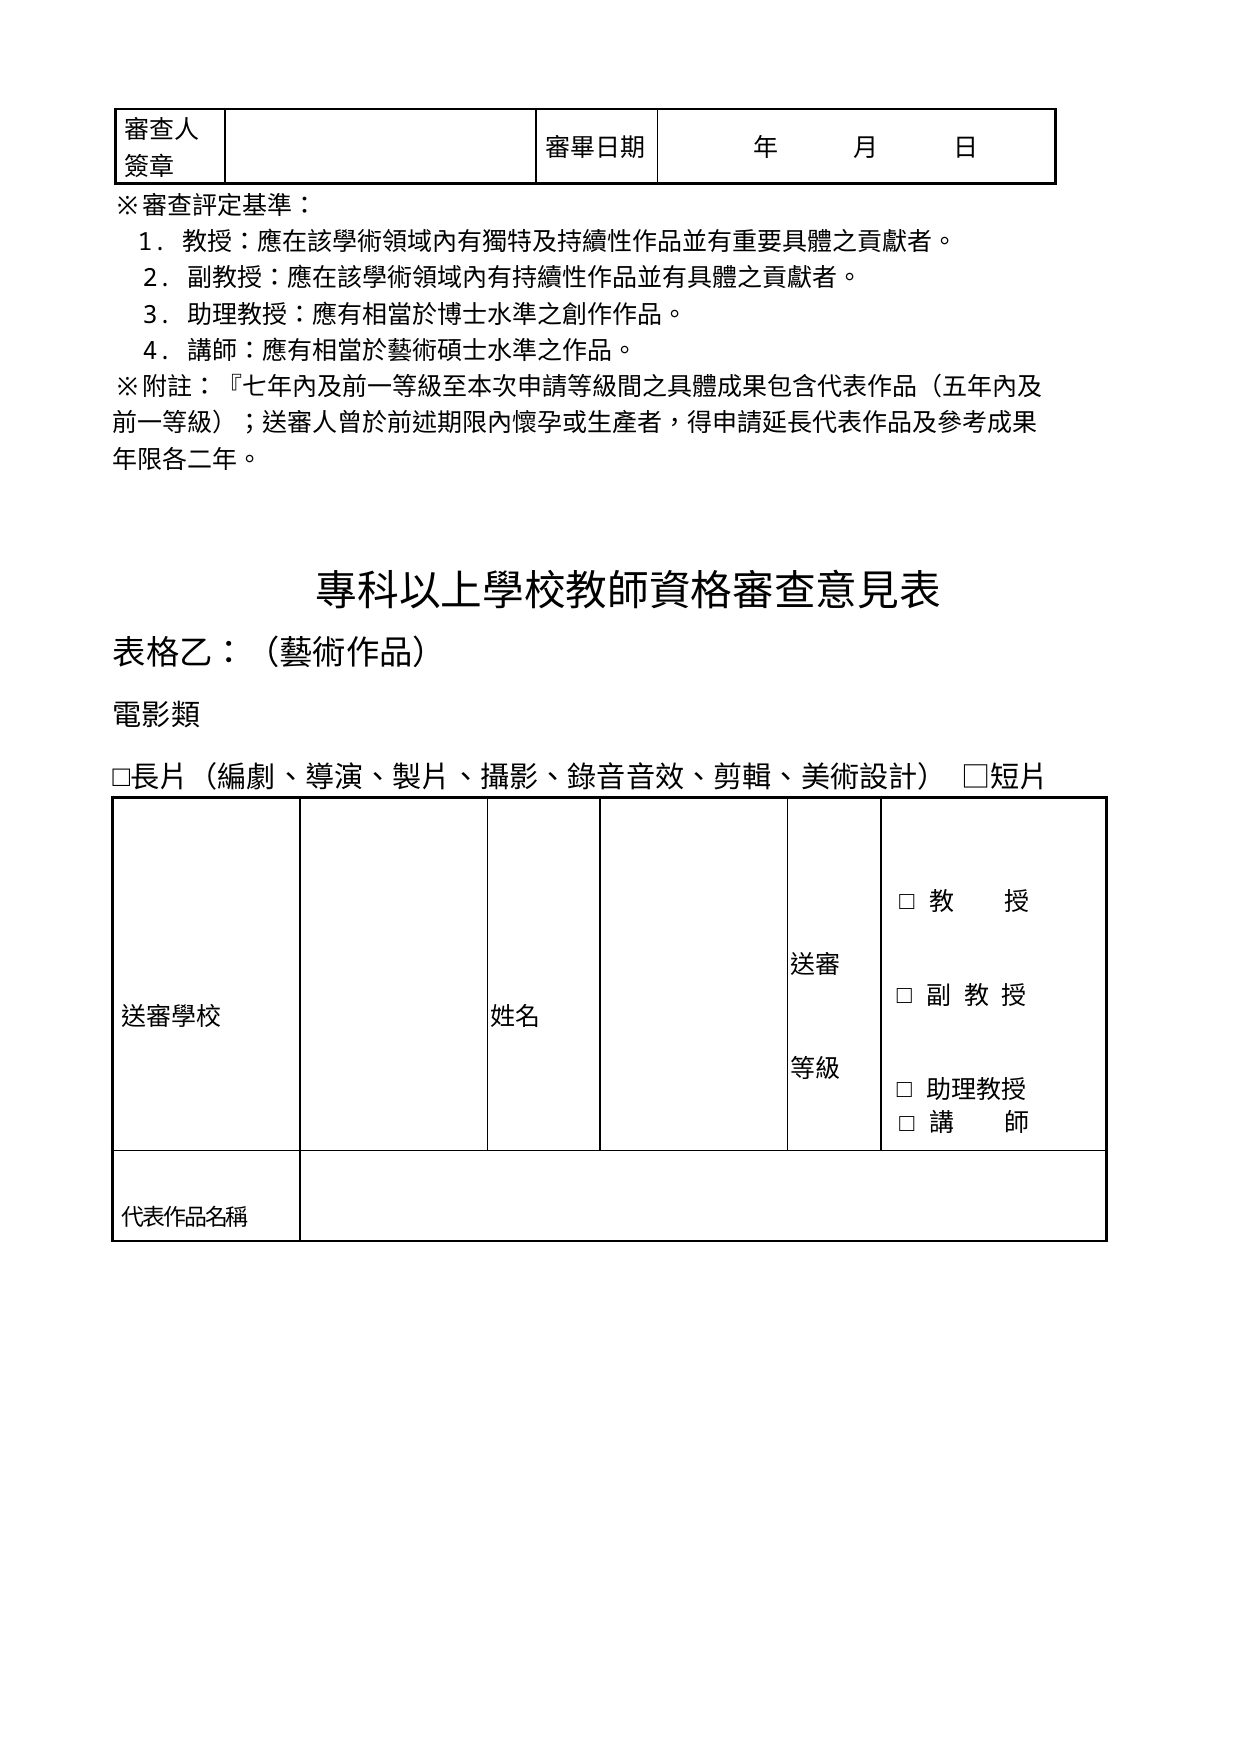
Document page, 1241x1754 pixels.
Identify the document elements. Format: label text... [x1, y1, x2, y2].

text 1. 教授：應在該學術領域內有獨特及持續性作品並有重要具體之貢獻者。 [112, 222, 1053, 258]
table_cell [301, 1151, 1105, 1240]
text ※審查評定基準： [112, 185, 1053, 222]
table_header [301, 799, 487, 1150]
text 表格乙：（藝術作品） [112, 608, 1053, 671]
text 2. 副教授：應在該學術領域內有持續性作品並有具體之貢獻者。 [112, 258, 1053, 294]
table_cell 代表作品名稱 [114, 1151, 299, 1240]
table_cell 審畢日期 [537, 110, 657, 182]
text 電影類 [112, 671, 1053, 733]
table_header 姓名 [488, 799, 599, 1150]
text 3. 助理教授：應有相當於博士水準之創作作品。 [112, 294, 1053, 330]
table_header □ 教 授 □ 副 教 授 □ 助理教授 □ 講 師 [882, 799, 1105, 1150]
table_header [601, 799, 787, 1150]
table_cell 審查人簽章 [117, 110, 224, 182]
text ※附註：『七年內及前一等級至本次申請等級間之具體成果包含代表作品（五年內及前一等級）；送審人曾於前述期限內懷孕或生產者，得申請延長代表作品及參考成果年限各二年。 [112, 367, 1053, 475]
text 4. 講師：應有相當於藝術碩士水準之作品。 [112, 330, 1053, 367]
table_header 送審學校 [114, 799, 299, 1150]
table_cell [226, 110, 535, 182]
text □長片（編劇、導演、製片、攝影、錄音音效、剪輯、美術設計） □短片 [112, 733, 1053, 796]
table_cell 年 月 日 [658, 110, 1054, 182]
table_header 送審 等級 [788, 799, 880, 1150]
text 專科以上學校教師資格審查意見表 [112, 546, 1144, 608]
